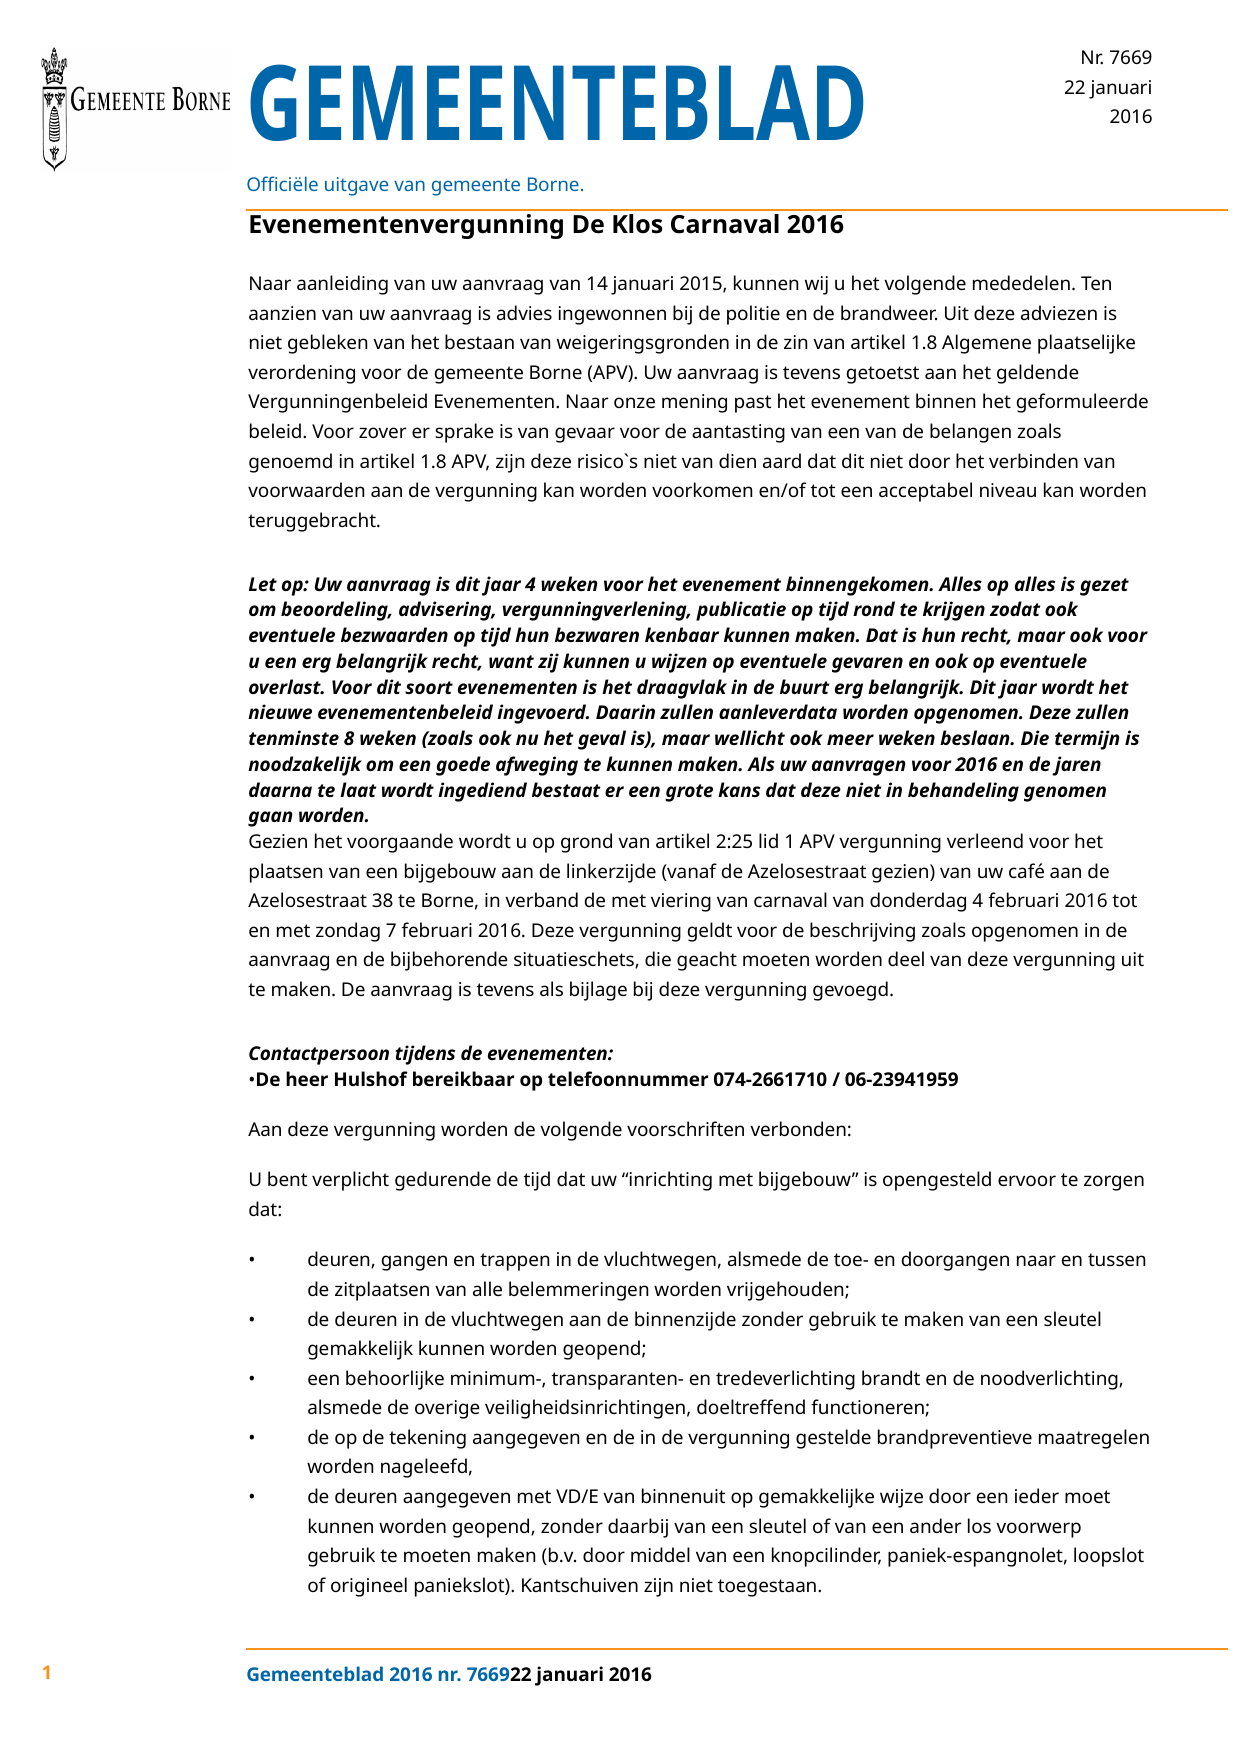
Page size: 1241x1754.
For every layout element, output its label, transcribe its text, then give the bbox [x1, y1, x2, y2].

list de op de tekening aangegeven en de in de vergunning gestelde brandpreventieve maatregelen worden nageleefd, [248, 1424, 1152, 1479]
text •De heer Hulshof bereikbaar op telefoonnummer 074-2661710 / 06-23941959 [248, 1066, 1152, 1092]
text U bent verplicht gedurende de tijd dat uw “inrichting met bijgebouw” is opengesteld ervoor te zorgen dat: [248, 1167, 1152, 1222]
text Naar aanleiding van uw aanvraag van 14 januari 2015, kunnen wij u het volgende mededelen. Ten aanzien van uw aanvraag is advies ingewonnen bij de politie en de brandweer. Uit deze adviezen is niet gebleken van het bestaan van weigeringsgronden in de zin van artikel 1.8 Algemene plaatselijke verordening voor de gemeente Borne (APV). Uw aanvraag is tevens getoetst aan het geldende Vergunningenbeleid Evenementen. Naar onze mening past het evenement binnen het geformuleerde beleid. Voor zover er sprake is van gevaar voor de aantasting van een van de belangen zoals genoemd in artikel 1.8 APV, zijn deze risico`s niet van dien aard dat dit niet door het verbinden van voorwaarden aan de vergunning kan worden voorkomen en/of tot een acceptabel niveau kan worden teruggebracht. [248, 270, 1152, 533]
picture [41, 47, 231, 172]
text Contactpersoon tijdens de evenementen: [248, 1040, 1152, 1066]
text Let op: Uw aanvraag is dit jaar 4 weken voor het evenement binnengekomen. Alles op alles is gezet om beoordeling, advisering, vergunningverlening, publicatie op tijd rond te krijgen zodat ook eventuele bezwaarden op tijd hun bezwaren kenbaar kunnen maken. Dat is hun recht, maar ook voor u een erg belangrijk recht, want zij kunnen u wijzen op eventuele gevaren en ook op eventuele overlast. Voor dit soort evenementen is het draagvlak in de buurt erg belangrijk. Dit jaar wordt het nieuwe evenementenbeleid ingevoerd. Daarin zullen aanleverdata worden opgenomen. Deze zullen tenminste 8 weken (zoals ook nu het geval is), maar wellicht ook meer weken beslaan. Die termijn is noodzakelijk om een goede afweging te kunnen maken. Als uw aanvragen voor 2016 en de jaren daarna te laat wordt ingediend bestaat er een grote kans dat deze niet in behandeling genomen gaan worden. [248, 571, 1152, 828]
text Evenementenvergunning De Klos Carnaval 2016 [248, 211, 1152, 241]
list de deuren in de vluchtwegen aan de binnenzijde zonder gebruik te maken van een sleutel gemakkelijk kunnen worden geopend; [248, 1306, 1152, 1361]
list een behoorlijke minimum-, transparanten- en tredeverlichting brandt en de noodverlichting, alsmede de overige veiligheidsinrichtingen, doeltreffend functioneren; [248, 1365, 1152, 1420]
text Gezien het voorgaande wordt u op grond van artikel 2:25 lid 1 APV vergunning verleend voor het plaatsen van een bijgebouw aan de linkerzijde (vanaf de Azelosestraat gezien) van uw café aan de Azelosestraat 38 te Borne, in verband de met viering van carnaval van donderdag 4 februari 2016 tot en met zondag 7 februari 2016. Deze vergunning geldt voor de beschrijving zoals opgenomen in de aanvraag en de bijbehorende situatieschets, die geacht moeten worden deel van deze vergunning uit te maken. De aanvraag is tevens als bijlage bij deze vergunning gevoegd. [248, 828, 1152, 1002]
text Aan deze vergunning worden de volgende voorschriften verbonden: [248, 1116, 1152, 1142]
list de deuren aangegeven met VD/E van binnenuit op gemakkelijke wijze door een ieder moet kunnen worden geopend, zonder daarbij van een sleutel of van een ander los voorwerp gebruik te moeten maken (b.v. door middel van een knopcilinder, paniek-espangnolet, loopslot of origineel paniekslot). Kantschuiven zijn niet toegestaan. [248, 1483, 1152, 1598]
list deuren, gangen en trappen in de vluchtwegen, alsmede de toe- en doorgangen naar en tussen de zitplaatsen van alle belemmeringen worden vrijgehouden; [248, 1247, 1152, 1302]
